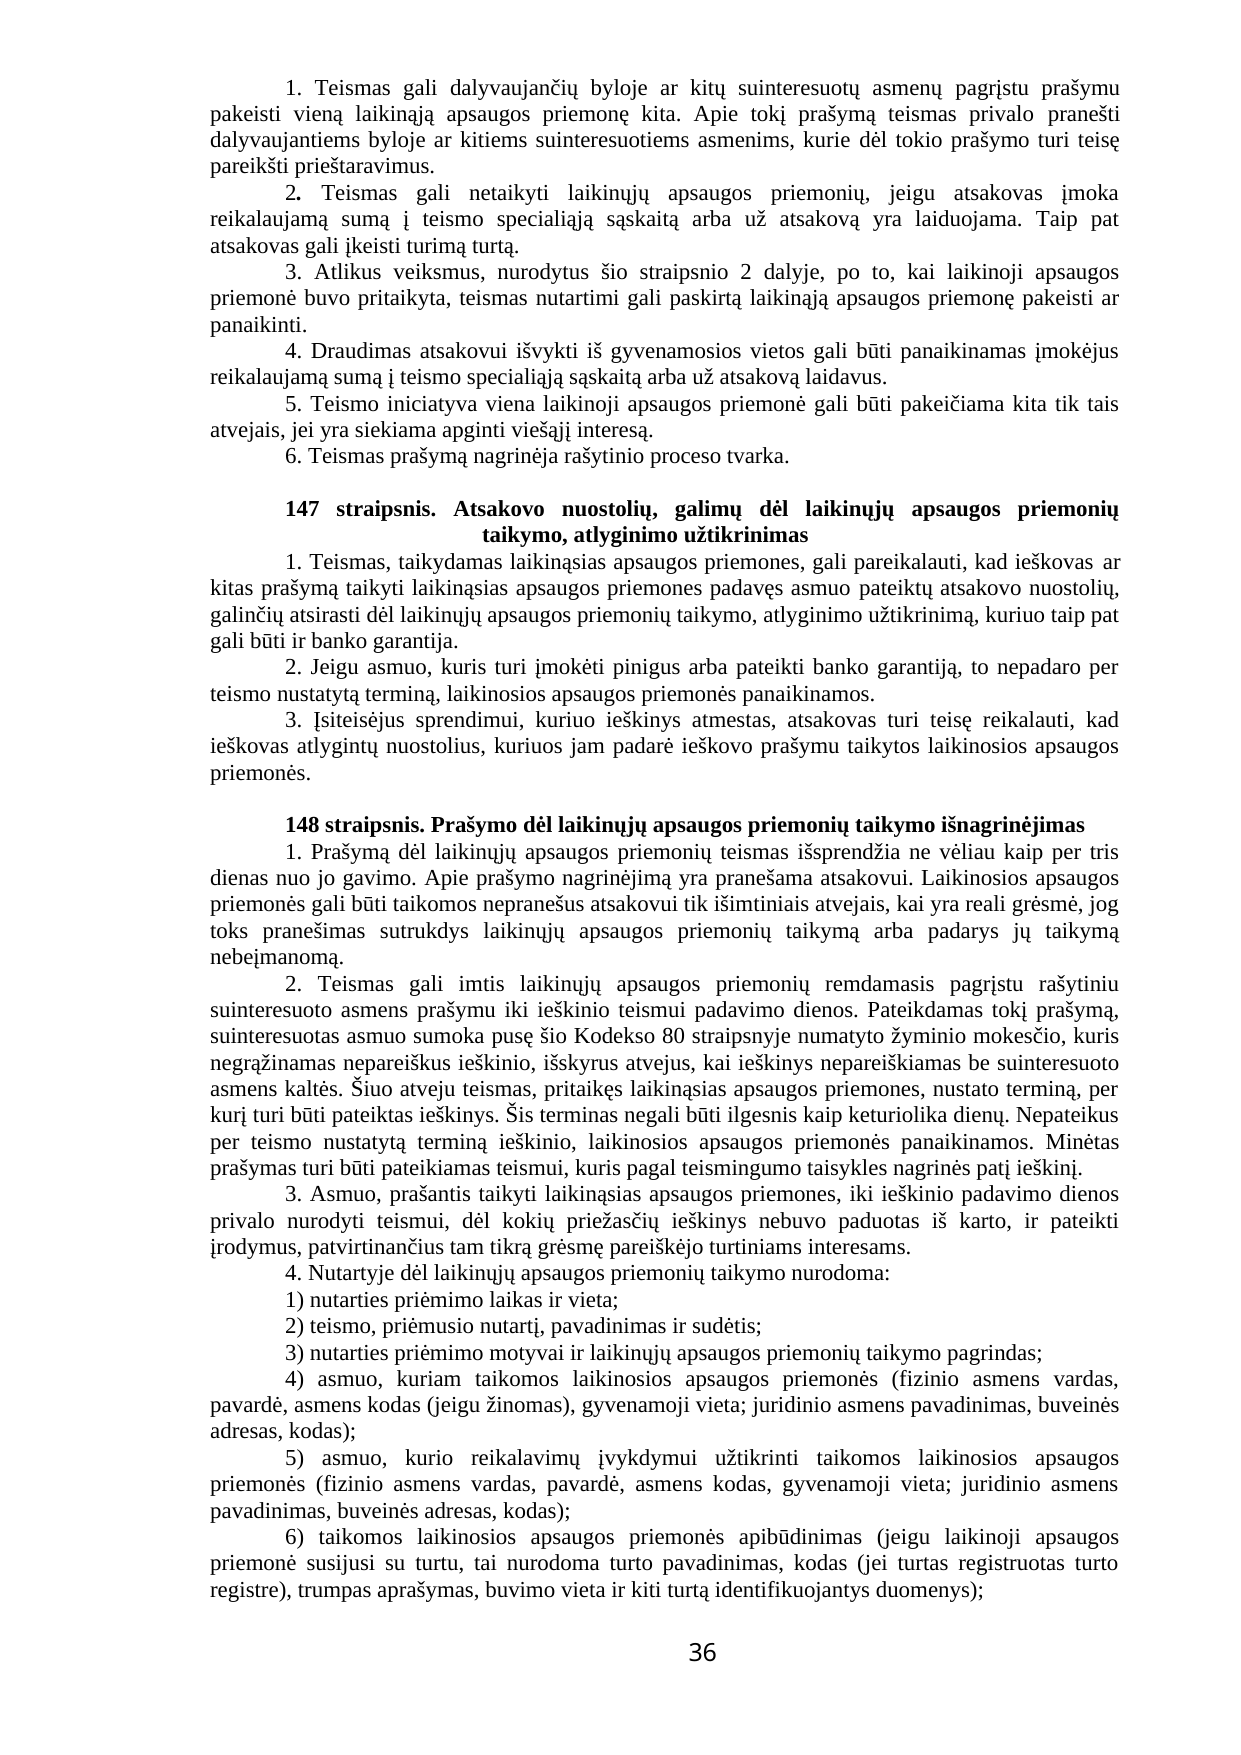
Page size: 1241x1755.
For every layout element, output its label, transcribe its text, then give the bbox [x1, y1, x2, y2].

text 148 straipsnis. Prašymo dėl laikinųjų apsaugos priemonių taikymo išnagrinėjimas [285, 811, 1120, 838]
text 3) nutarties priėmimo motyvai ir laikinųjų apsaugos priemonių taikymo pagrindas; [210, 1338, 1120, 1365]
text 4. Draudimas atsakovui išvykti iš gyvenamosios vietos gali būti panaikinamas įmokėjus reikalaujamą sumą į teismo specialiąją sąskaitą arba už atsakovą laidavus. [210, 337, 1120, 390]
text 5. Teismo iniciatyva viena laikinoji apsaugos priemonė gali būti pakeičiama kita tik tais atvejais, jei yra siekiama apginti viešąjį interesą. [210, 390, 1120, 442]
text 2. Jeigu asmuo, kuris turi įmokėti pinigus arba pateikti banko garantiją, to nepadaro per teismo nustatytą terminą, laikinosios apsaugos priemonės panaikinamos. [210, 653, 1120, 706]
text 5) asmuo, kurio reikalavimų įvykdymui užtikrinti taikomos laikinosios apsaugos priemonės (fizinio asmens vardas, pavardė, asmens kodas, gyvenamoji vieta; juridinio asmens pavadinimas, buveinės adresas, kodas); [210, 1444, 1120, 1523]
text 147 straipsnis. Atsakovo nuostolių, galimų dėl laikinųjų apsaugos priemonių taikymo, atlyginimo užtikrinimas [285, 495, 1120, 548]
text 3. Asmuo, prašantis taikyti laikinąsias apsaugos priemones, iki ieškinio padavimo dienos privalo nurodyti teismui, dėl kokių priežasčių ieškinys nebuvo paduotas iš karto, ir pateikti įrodymus, patvirtinančius tam tikrą grėsmę pareiškėjo turtiniams interesams. [210, 1180, 1120, 1259]
text 1. Teismas, taikydamas laikinąsias apsaugos priemones, gali pareikalauti, kad ieškovas ar kitas prašymą taikyti laikinąsias apsaugos priemones padavęs asmuo pateiktų atsakovo nuostolių, galinčių atsirasti dėl laikinųjų apsaugos priemonių taikymo, atlyginimo užtikrinimą, kuriuo taip pat gali būti ir banko garantija. [210, 548, 1120, 653]
text 1. Prašymą dėl laikinųjų apsaugos priemonių teismas išsprendžia ne vėliau kaip per tris dienas nuo jo gavimo. Apie prašymo nagrinėjimą yra pranešama atsakovui. Laikinosios apsaugos priemonės gali būti taikomos nepranešus atsakovui tik išimtiniais atvejais, kai yra reali grėsmė, jog toks pranešimas sutrukdys laikinųjų apsaugos priemonių taikymą arba padarys jų taikymą nebeįmanomą. [210, 838, 1120, 969]
text 3. Įsiteisėjus sprendimui, kuriuo ieškinys atmestas, atsakovas turi teisę reikalauti, kad ieškovas atlygintų nuostolius, kuriuos jam padarė ieškovo prašymu taikytos laikinosios apsaugos priemonės. [210, 706, 1120, 785]
text 4. Nutartyje dėl laikinųjų apsaugos priemonių taikymo nurodoma: [210, 1259, 1120, 1286]
text 2) teismo, priėmusio nutartį, pavadinimas ir sudėtis; [210, 1312, 1120, 1338]
text 1) nutarties priėmimo laikas ir vieta; [210, 1286, 1120, 1312]
text 2. Teismas gali netaikyti laikinųjų apsaugos priemonių, jeigu atsakovas įmoka reikalaujamą sumą į teismo specialiąją sąskaitą arba už atsakovą yra laiduojama. Taip pat atsakovas gali įkeisti turimą turtą. [210, 179, 1120, 258]
text 6) taikomos laikinosios apsaugos priemonės apibūdinimas (jeigu laikinoji apsaugos priemonė susijusi su turtu, tai nurodoma turto pavadinimas, kodas (jei turtas registruotas turto registre), trumpas aprašymas, buvimo vieta ir kiti turtą identifikuojantys duomenys); [210, 1523, 1120, 1602]
text 1. Teismas gali dalyvaujančių byloje ar kitų suinteresuotų asmenų pagrįstu prašymu pakeisti vieną laikinąją apsaugos priemonę kita. Apie tokį prašymą teismas privalo pranešti dalyvaujantiems byloje ar kitiems suinteresuotiems asmenims, kurie dėl tokio prašymo turi teisę pareikšti prieštaravimus. [210, 73, 1120, 179]
text 3. Atlikus veiksmus, nurodytus šio straipsnio 2 dalyje, po to, kai laikinoji apsaugos priemonė buvo pritaikyta, teismas nutartimi gali paskirtą laikinąją apsaugos priemonę pakeisti ar panaikinti. [210, 258, 1120, 337]
text 4) asmuo, kuriam taikomos laikinosios apsaugos priemonės (fizinio asmens vardas, pavardė, asmens kodas (jeigu žinomas), gyvenamoji vieta; juridinio asmens pavadinimas, buveinės adresas, kodas); [210, 1365, 1120, 1444]
text 6. Teismas prašymą nagrinėja rašytinio proceso tvarka. [210, 442, 1120, 469]
text 2. Teismas gali imtis laikinųjų apsaugos priemonių remdamasis pagrįstu rašytiniu suinteresuoto asmens prašymu iki ieškinio teismui padavimo dienos. Pateikdamas tokį prašymą, suinteresuotas asmuo sumoka pusę šio Kodekso 80 straipsnyje numatyto žyminio mokesčio, kuris negrąžinamas nepareiškus ieškinio, išskyrus atvejus, kai ieškinys nepareiškiamas be suinteresuoto asmens kaltės. Šiuo atveju teismas, pritaikęs laikinąsias apsaugos priemones, nustato terminą, per kurį turi būti pateiktas ieškinys. Šis terminas negali būti ilgesnis kaip keturiolika dienų. Nepateikus per teismo nustatytą terminą ieškinio, laikinosios apsaugos priemonės panaikinamos. Minėtas prašymas turi būti pateikiamas teismui, kuris pagal teismingumo taisykles nagrinės patį ieškinį. [210, 969, 1120, 1180]
